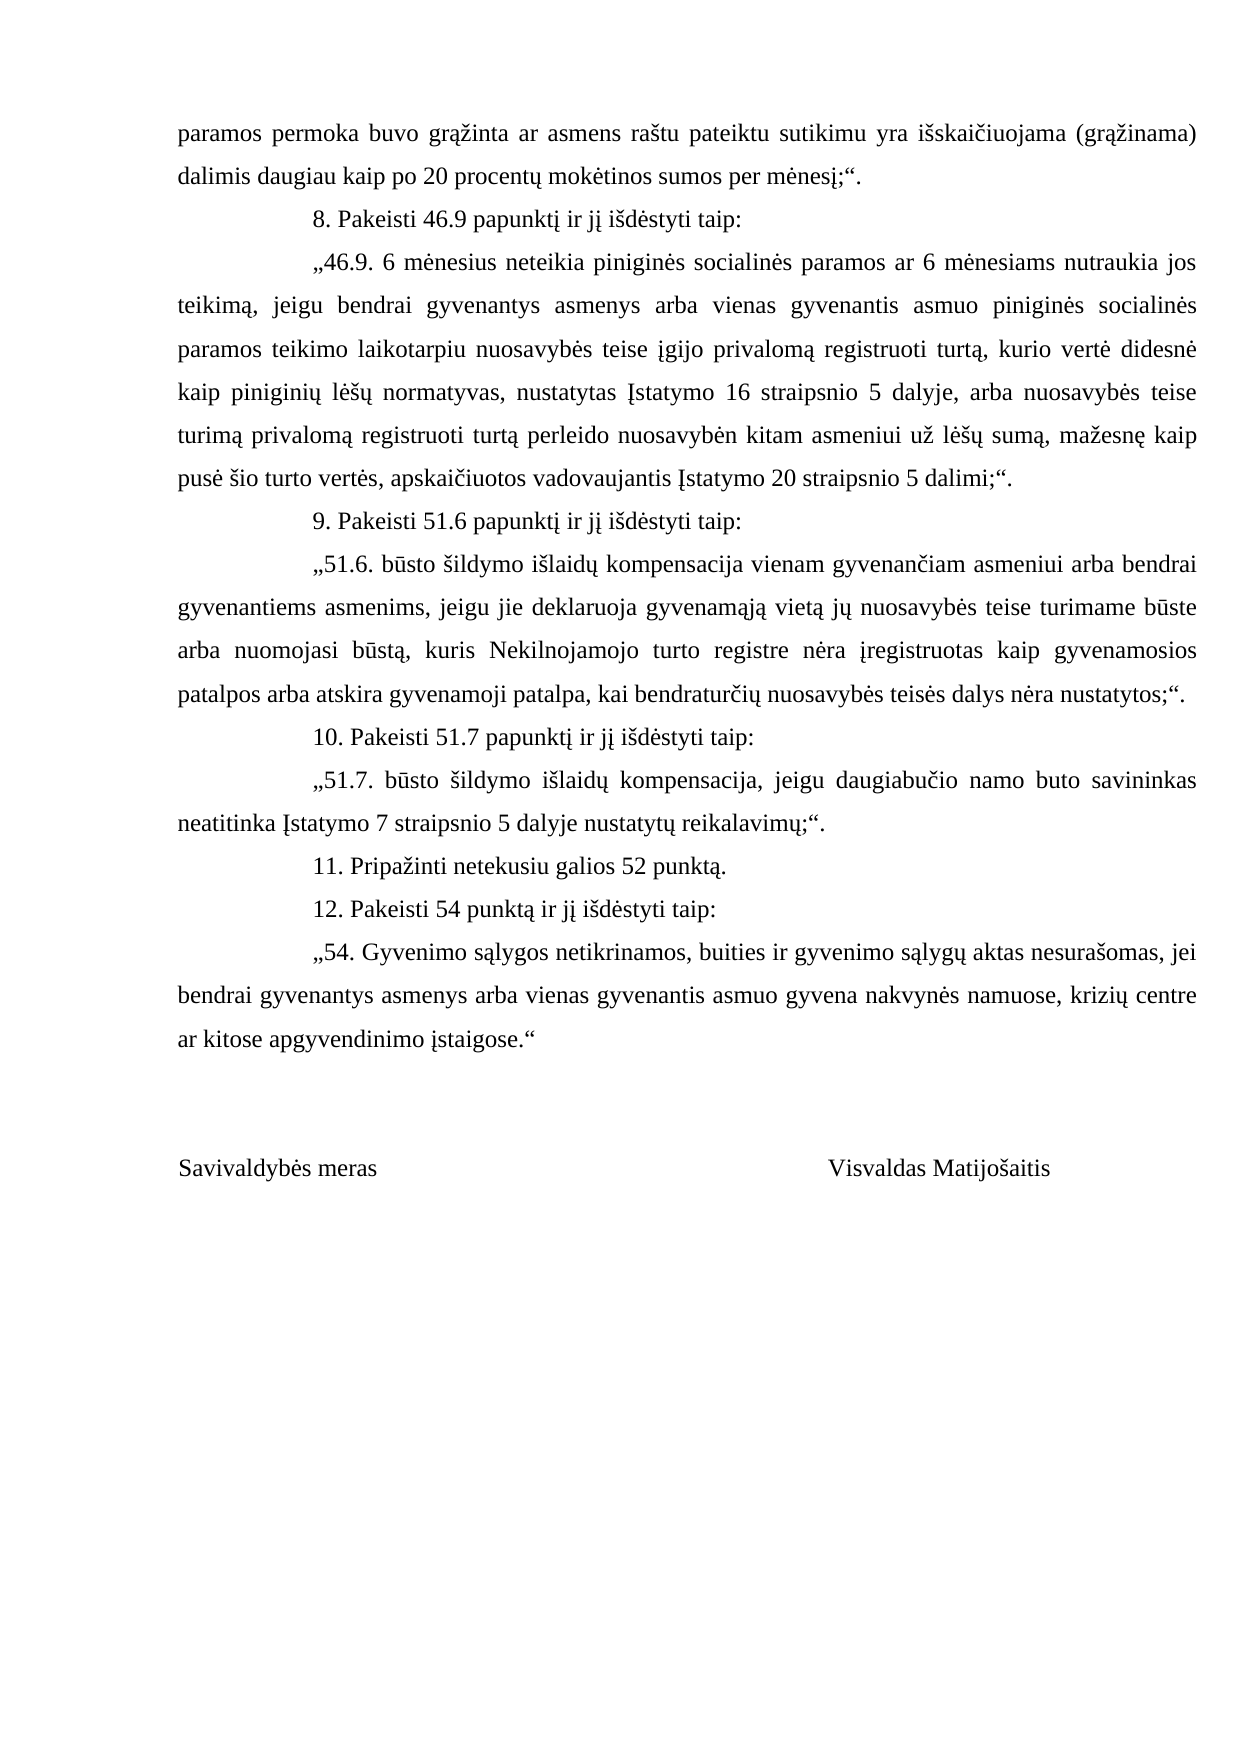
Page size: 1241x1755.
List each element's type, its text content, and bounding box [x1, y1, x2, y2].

text „51.6. būsto šildymo išlaidų kompensacija vienam gyvenančiam asmeniui arba bendrai gyvenantiems asmenims, jeigu jie deklaruoja gyvenamąją vietą jų nuosavybės teise turimame būste arba nuomojasi būstą, kuris Nekilnojamojo turto registre nėra įregistruotas kaip gyvenamosios patalpos arba atskira gyvenamoji patalpa, kai bendraturčių nuosavybės teisės dalys nėra nustatytos;“. [177, 549, 1198, 707]
text „51.7. būsto šildymo išlaidų kompensacija, jeigu daugiabučio namo buto savininkas neatitinka Įstatymo 7 straipsnio 5 dalyje nustatytų reikalavimų;“. [177, 765, 1198, 837]
text 11. Pripažinti netekusiu galios 52 punktą. [177, 851, 1198, 880]
text 9. Pakeisti 51.6 papunktį ir jį išdėstyti taip: [177, 506, 1198, 535]
text paramos permoka buvo grąžinta ar asmens raštu pateiktu sutikimu yra išskaičiuojama (grąžinama) dalimis daugiau kaip po 20 procentų mokėtinos sumos per mėnesį;“. [177, 118, 1198, 190]
text Savivaldybės meras Visvaldas Matijošaitis [178, 1153, 1198, 1182]
text 12. Pakeisti 54 punktą ir jį išdėstyti taip: [177, 894, 1198, 923]
text „54. Gyvenimo sąlygos netikrinamos, buities ir gyvenimo sąlygų aktas nesurašomas, jei bendrai gyvenantys asmenys arba vienas gyvenantis asmuo gyvena nakvynės namuose, krizių centre ar kitose apgyvendinimo įstaigose.“ [177, 937, 1198, 1052]
text 8. Pakeisti 46.9 papunktį ir jį išdėstyti taip: [177, 204, 1198, 233]
text 10. Pakeisti 51.7 papunktį ir jį išdėstyti taip: [177, 722, 1198, 751]
text „46.9. 6 mėnesius neteikia piniginės socialinės paramos ar 6 mėnesiams nutraukia jos teikimą, jeigu bendrai gyvenantys asmenys arba vienas gyvenantis asmuo piniginės socialinės paramos teikimo laikotarpiu nuosavybės teise įgijo privalomą registruoti turtą, kurio vertė didesnė kaip piniginių lėšų normatyvas, nustatytas Įstatymo 16 straipsnio 5 dalyje, arba nuosavybės teise turimą privalomą registruoti turtą perleido nuosavybėn kitam asmeniui už lėšų sumą, mažesnę kaip pusė šio turto vertės, apskaičiuotos vadovaujantis Įstatymo 20 straipsnio 5 dalimi;“. [177, 247, 1198, 492]
